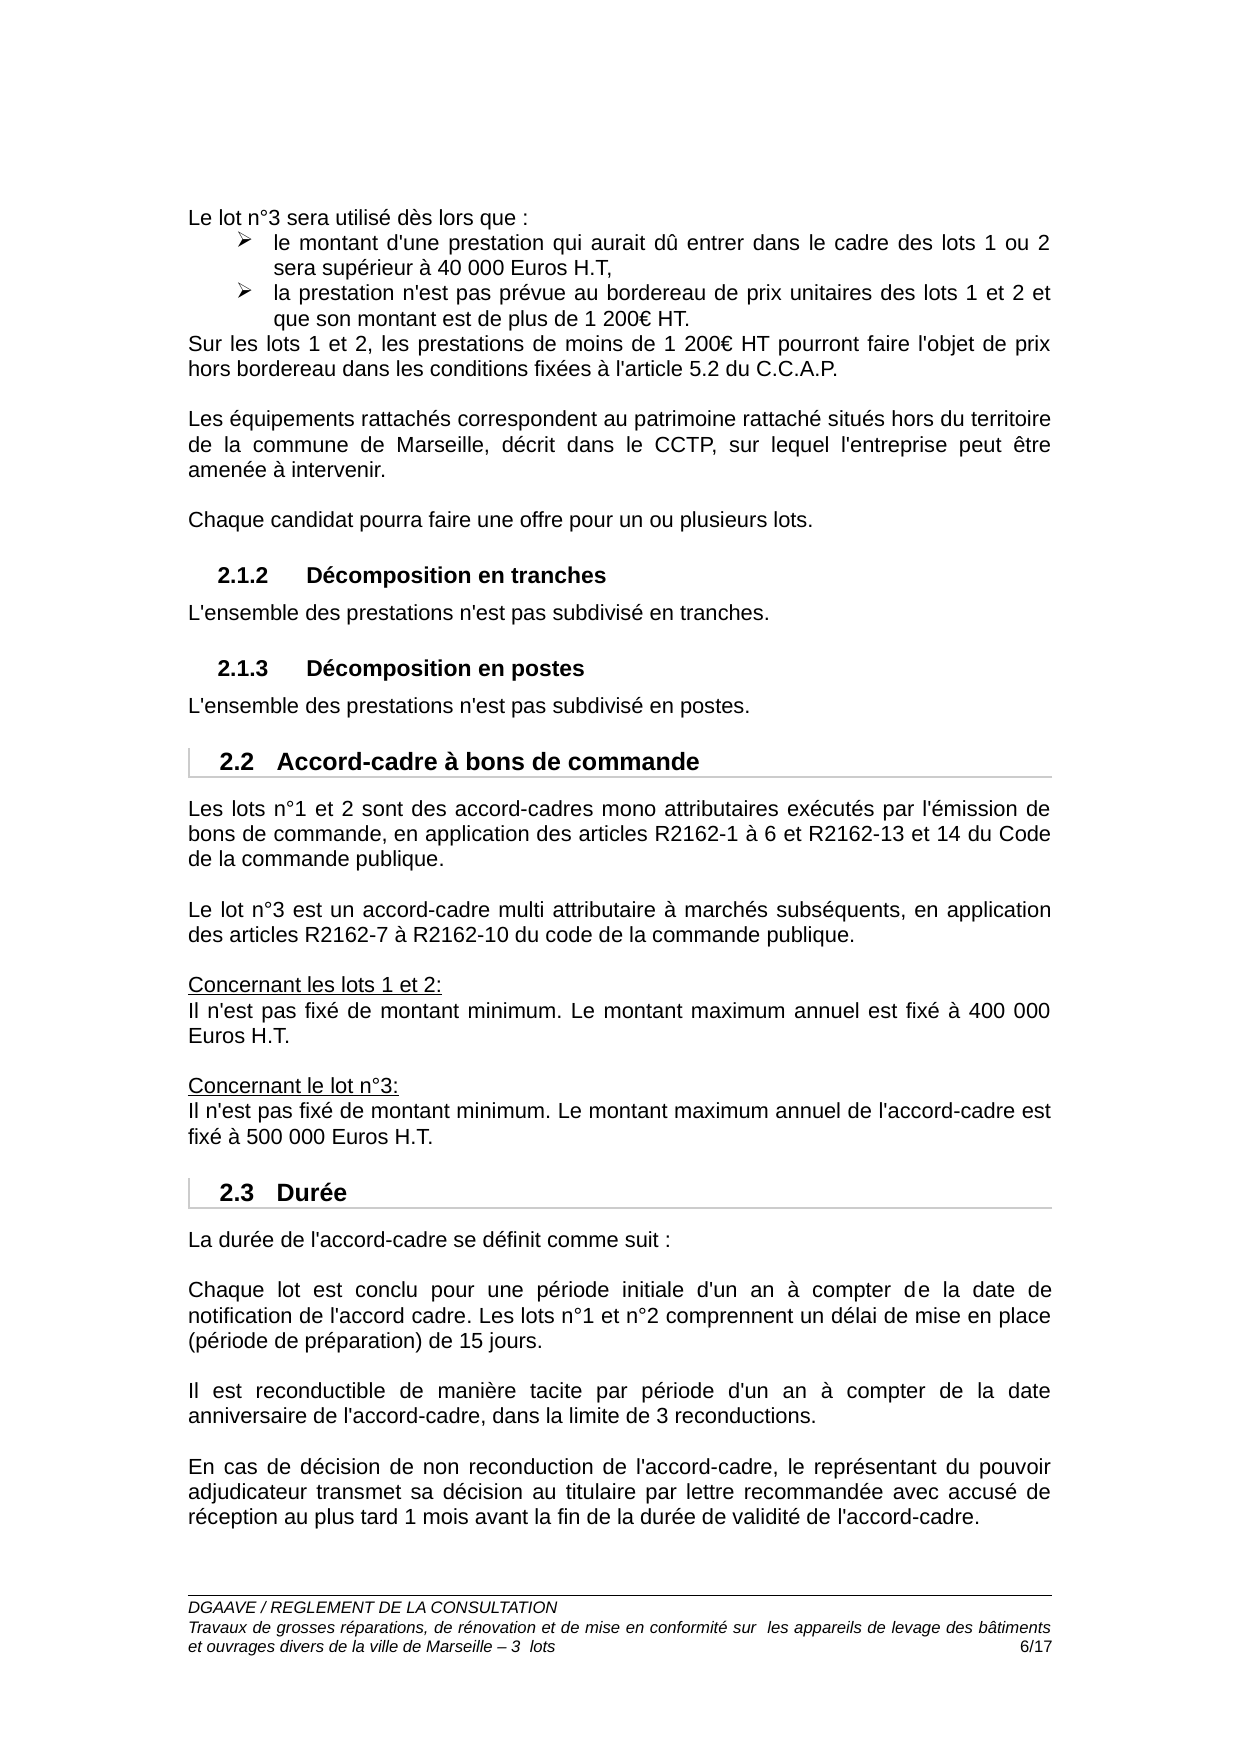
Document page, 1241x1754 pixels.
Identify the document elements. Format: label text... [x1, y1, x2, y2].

text Chaque lot est conclu pour une période initiale d'un an à compter de la date de notification de l'accord cadre. Les lots n°1 et n°2 comprennent un délai de mise en place (période de préparation) de 15 jours. [188, 1277, 1052, 1353]
text Le lot n°3 sera utilisé dès lors que : [188, 204, 1052, 230]
text Les équipements rattachés correspondent au patrimoine rattaché situés hors du territoire de la commune de Marseille, décrit dans le CCTP, sur lequel l'entreprise peut être amenée à intervenir. [188, 406, 1052, 482]
text Sur les lots 1 et 2, les prestations de moins de 1 200€ HT pourront faire l'objet de prix hors bordereau dans les conditions fixées à l'article 5.2 du C.C.A.P. [188, 331, 1052, 381]
text Les lots n°1 et 2 sont des accord-cadres mono attributaires exécutés par l'émission de bons de commande, en application des articles R2162-1 à 6 et R2162-13 et 14 du Code de la commande publique. [188, 796, 1052, 872]
text La durée de l'accord-cadre se définit comme suit : [188, 1227, 1052, 1252]
text Concernant les lots 1 et 2: [188, 972, 1052, 998]
list le montant d'une prestation qui aurait dû entrer dans le cadre des lots 1 ou 2 sera supérieur à 40 000 Euros H.T, [236, 230, 1052, 280]
text L'ensemble des prestations n'est pas subdivisé en tranches. [188, 600, 1052, 625]
list la prestation n'est pas prévue au bordereau de prix unitaires des lots 1 et 2 et que son montant est de plus de 1 200€ HT. [236, 280, 1052, 331]
text Le lot n°3 est un accord-cadre multi attributaire à marchés subséquents, en application des articles R2162-7 à R2162-10 du code de la commande publique. [188, 897, 1052, 947]
text Il n'est pas fixé de montant minimum. Le montant maximum annuel est fixé à 400 000 Euros H.T. [188, 998, 1052, 1048]
subtitle Accord-cadre à bons de commande [188, 747, 1052, 776]
subtitle Durée [190, 1178, 1052, 1207]
text Il est reconductible de manière tacite par période d'un an à compter de la date anniversaire de l'accord-cadre, dans la limite de 3 reconductions. [188, 1378, 1052, 1428]
text Il n'est pas fixé de montant minimum. Le montant maximum annuel de l'accord-cadre est fixé à 500 000 Euros H.T. [188, 1098, 1052, 1149]
subtitle Décomposition en tranches [188, 562, 1052, 588]
text En cas de décision de non reconduction de l'accord-cadre, le représentant du pouvoir adjudicateur transmet sa décision au titulaire par lettre recommandée avec accusé de réception au plus tard 1 mois avant la fin de la durée de validité de l'accord-cadre. [188, 1454, 1052, 1529]
text Concernant le lot n°3: [188, 1073, 1052, 1098]
text L'ensemble des prestations n'est pas subdivisé en postes. [188, 693, 1052, 718]
text Chaque candidat pourra faire une offre pour un ou plusieurs lots. [188, 507, 1052, 532]
subtitle Décomposition en postes [188, 654, 1052, 681]
